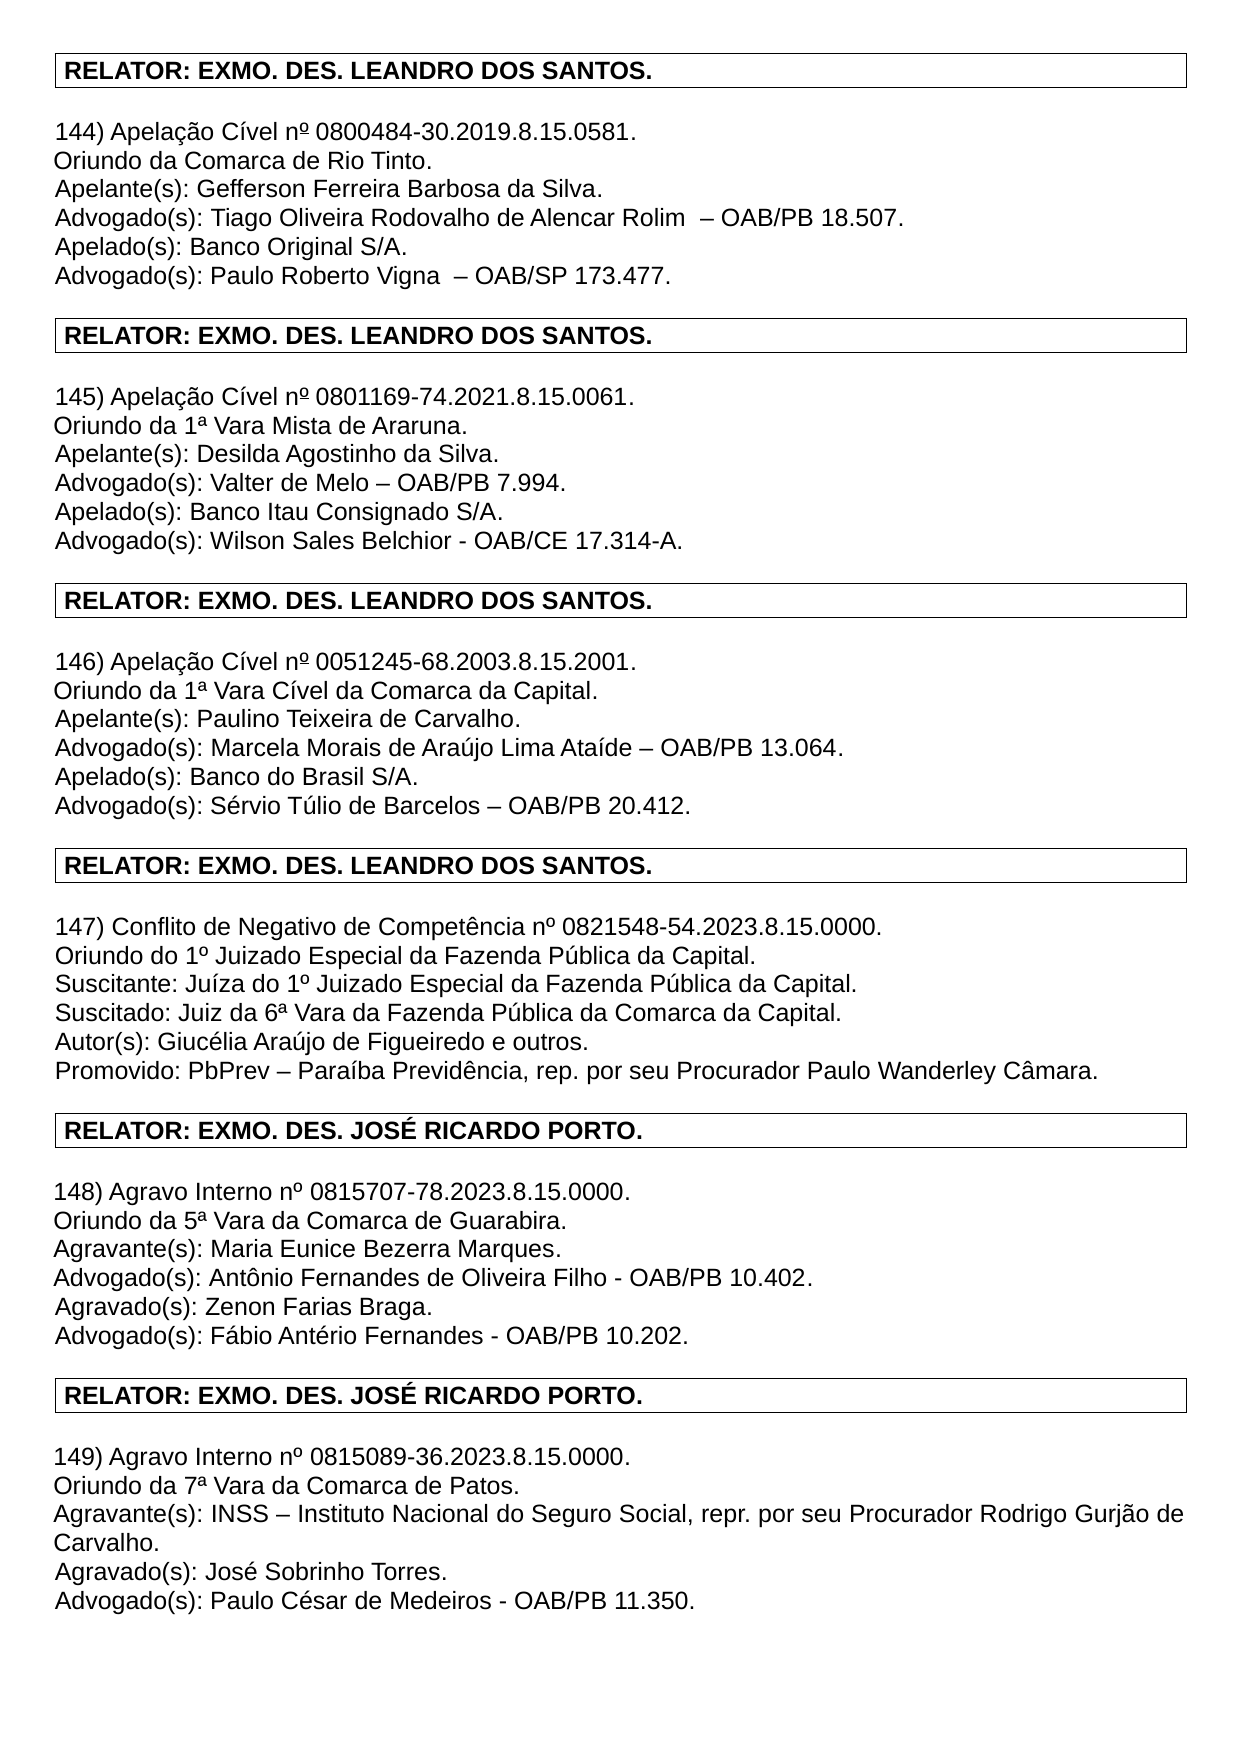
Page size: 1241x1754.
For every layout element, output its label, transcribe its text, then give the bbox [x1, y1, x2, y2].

text 145) Apelação Cível nº 0801169-74.2021.8.15.0061. [54, 382, 1187, 411]
text Apelante(s): Paulino Teixeira de Carvalho. [54, 704, 1187, 733]
text Apelado(s): Banco Itau Consignado S/A. [54, 497, 1187, 526]
text 148) Agravo Interno nº 0815707-78.2023.8.15.0000. [53, 1177, 1187, 1206]
text Oriundo da 5ª Vara da Comarca de Guarabira. [53, 1206, 1187, 1234]
text Advogado(s): Valter de Melo – OAB/PB 7.994. [54, 468, 1187, 497]
text Advogado(s): Wilson Sales Belchior - OAB/CE 17.314-A. [54, 526, 1187, 554]
text 146) Apelação Cível nº 0051245-68.2003.8.15.2001. [54, 647, 1187, 676]
text Advogado(s): Antônio Fernandes de Oliveira Filho - OAB/PB 10.402. [53, 1263, 1187, 1292]
text Agravado(s): Zenon Farias Braga. [54, 1292, 1187, 1321]
text Advogado(s): Paulo César de Medeiros - OAB/PB 11.350. [54, 1586, 1187, 1614]
text Suscitado: Juiz da 6ª Vara da Fazenda Pública da Comarca da Capital. [54, 998, 1187, 1027]
text Apelado(s): Banco Original S/A. [54, 232, 1187, 261]
text Agravante(s): INSS – Instituto Nacional do Seguro Social, repr. por seu Procurador Rodrigo Gurjão de Carvalho. [53, 1499, 1187, 1557]
text Oriundo da 7ª Vara da Comarca de Patos. [53, 1471, 1187, 1499]
text RELATOR: EXMO. DES. JOSÉ RICARDO PORTO. [56, 1379, 1186, 1412]
text Apelante(s): Gefferson Ferreira Barbosa da Silva. [54, 174, 1187, 203]
text Apelado(s): Banco do Brasil S/A. [54, 762, 1187, 791]
text Agravado(s): José Sobrinho Torres. [54, 1557, 1187, 1586]
text Oriundo da 1ª Vara Mista de Araruna. [53, 411, 1187, 439]
text RELATOR: EXMO. DES. JOSÉ RICARDO PORTO. [56, 1114, 1186, 1147]
text RELATOR: EXMO. DES. LEANDRO DOS SANTOS. [56, 584, 1186, 617]
text RELATOR: EXMO. DES. LEANDRO DOS SANTOS. [56, 54, 1186, 87]
text Advogado(s): Sérvio Túlio de Barcelos – OAB/PB 20.412. [54, 791, 1187, 819]
text Apelante(s): Desilda Agostinho da Silva. [54, 439, 1187, 468]
text RELATOR: EXMO. DES. LEANDRO DOS SANTOS. [56, 849, 1186, 882]
text 149) Agravo Interno nº 0815089-36.2023.8.15.0000. [53, 1442, 1187, 1471]
text Agravante(s): Maria Eunice Bezerra Marques. [53, 1234, 1187, 1263]
text 144) Apelação Cível nº 0800484-30.2019.8.15.0581. [54, 117, 1187, 146]
text RELATOR: EXMO. DES. LEANDRO DOS SANTOS. [56, 319, 1186, 352]
text Autor(s): Giucélia Araújo de Figueiredo e outros. [54, 1027, 1187, 1056]
text Advogado(s): Fábio Antério Fernandes - OAB/PB 10.202. [54, 1321, 1187, 1349]
text Advogado(s): Tiago Oliveira Rodovalho de Alencar Rolim – OAB/PB 18.507. [54, 203, 1187, 232]
text 147) Conflito de Negativo de Competência nº 0821548-54.2023.8.15.0000. [54, 912, 1187, 941]
text Oriundo do 1º Juizado Especial da Fazenda Pública da Capital. [54, 941, 1187, 969]
text Promovido: PbPrev – Paraíba Previdência, rep. por seu Procurador Paulo Wanderley Câmara. [54, 1056, 1187, 1084]
text Oriundo da 1ª Vara Cível da Comarca da Capital. [53, 676, 1187, 704]
text Advogado(s): Marcela Morais de Araújo Lima Ataíde – OAB/PB 13.064. [54, 733, 1187, 762]
text Oriundo da Comarca de Rio Tinto. [53, 146, 1187, 174]
text Advogado(s): Paulo Roberto Vigna – OAB/SP 173.477. [54, 261, 1187, 289]
text Suscitante: Juíza do 1º Juizado Especial da Fazenda Pública da Capital. [54, 969, 1187, 998]
